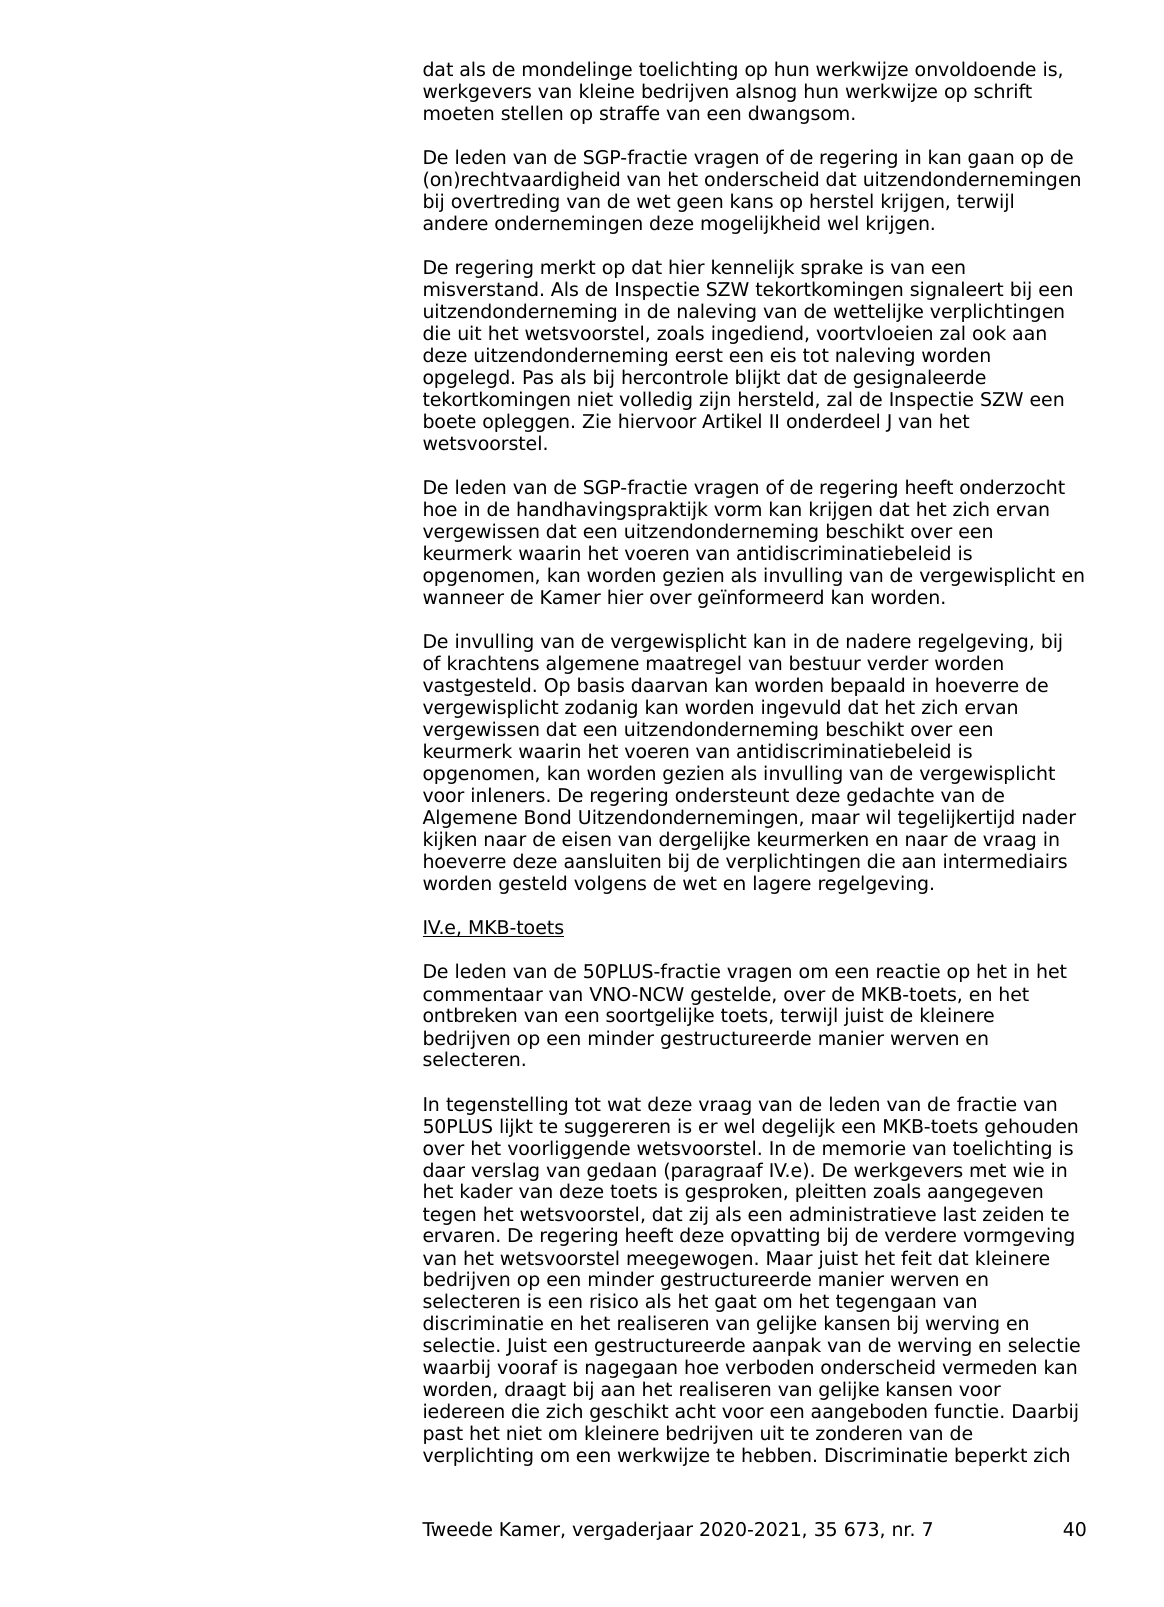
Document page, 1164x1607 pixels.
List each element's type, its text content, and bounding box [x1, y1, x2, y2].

text De regering merkt op dat hier kennelijk sprake is van een misverstand. Als de Inspectie SZW tekortkomingen signaleert bij een uitzendonderneming in de naleving van de wettelijke verplichtingen die uit het wetsvoorstel, zoals ingediend, voortvloeien zal ook aan deze uitzendonderneming eerst een eis tot naleving worden opgelegd. Pas als bij hercontrole blijkt dat de gesignaleerde tekortkomingen niet volledig zijn hersteld, zal de Inspectie SZW een boete opleggen. Zie hiervoor Artikel II onderdeel J van het wetsvoorstel. [422, 257, 1087, 455]
text dat als de mondelinge toelichting op hun werkwijze onvoldoende is, werkgevers van kleine bedrijven alsnog hun werkwijze op schrift moeten stellen op straffe van een dwangsom. [422, 59, 1087, 125]
text De leden van de SGP-fractie vragen of de regering in kan gaan op de (on)rechtvaardigheid van het onderscheid dat uitzendondernemingen bij overtreding van de wet geen kans op herstel krijgen, terwijl andere ondernemingen deze mogelijkheid wel krijgen. [422, 147, 1087, 235]
text De invulling van de vergewisplicht kan in de nadere regelgeving, bij of krachtens algemene maatregel van bestuur verder worden vastgesteld. Op basis daarvan kan worden bepaald in hoeverre de vergewisplicht zodanig kan worden ingevuld dat het zich ervan vergewissen dat een uitzendonderneming beschikt over een keurmerk waarin het voeren van antidiscriminatiebeleid is opgenomen, kan worden gezien als invulling van de vergewisplicht voor inleners. De regering ondersteunt deze gedachte van de Algemene Bond Uitzendondernemingen, maar wil tegelijkertijd nader kijken naar de eisen van dergelijke keurmerken en naar de vraag in hoeverre deze aansluiten bij de verplichtingen die aan intermediairs worden gesteld volgens de wet en lagere regelgeving. [422, 631, 1087, 895]
subtitle IV.e, MKB-toets [422, 917, 1087, 939]
text De leden van de SGP-fractie vragen of de regering heeft onderzocht hoe in de handhavingspraktijk vorm kan krijgen dat het zich ervan vergewissen dat een uitzendonderneming beschikt over een keurmerk waarin het voeren van antidiscriminatiebeleid is opgenomen, kan worden gezien als invulling van de vergewisplicht en wanneer de Kamer hier over geïnformeerd kan worden. [422, 477, 1087, 609]
text De leden van de 50PLUS-fractie vragen om een reactie op het in het commentaar van VNO-NCW gestelde, over de MKB-toets, en het ontbreken van een soortgelijke toets, terwijl juist de kleinere bedrijven op een minder gestructureerde manier werven en selecteren. [422, 961, 1087, 1071]
text In tegenstelling tot wat deze vraag van de leden van de fractie van 50PLUS lijkt te suggereren is er wel degelijk een MKB-toets gehouden over het voorliggende wetsvoorstel. In de memorie van toelichting is daar verslag van gedaan (paragraaf IV.e). De werkgevers met wie in het kader van deze toets is gesproken, pleitten zoals aangegeven tegen het wetsvoorstel, dat zij als een administratieve last zeiden te ervaren. De regering heeft deze opvatting bij de verdere vormgeving van het wetsvoorstel meegewogen. Maar juist het feit dat kleinere bedrijven op een minder gestructureerde manier werven en selecteren is een risico als het gaat om het tegengaan van discriminatie en het realiseren van gelijke kansen bij werving en selectie. Juist een gestructureerde aanpak van de werving en selectie waarbij vooraf is nagegaan hoe verboden onderscheid vermeden kan worden, draagt bij aan het realiseren van gelijke kansen voor iedereen die zich geschikt acht voor een aangeboden functie. Daarbij past het niet om kleinere bedrijven uit te zonderen van de verplichting om een werkwijze te hebben. Discriminatie beperkt zich [422, 1093, 1087, 1467]
